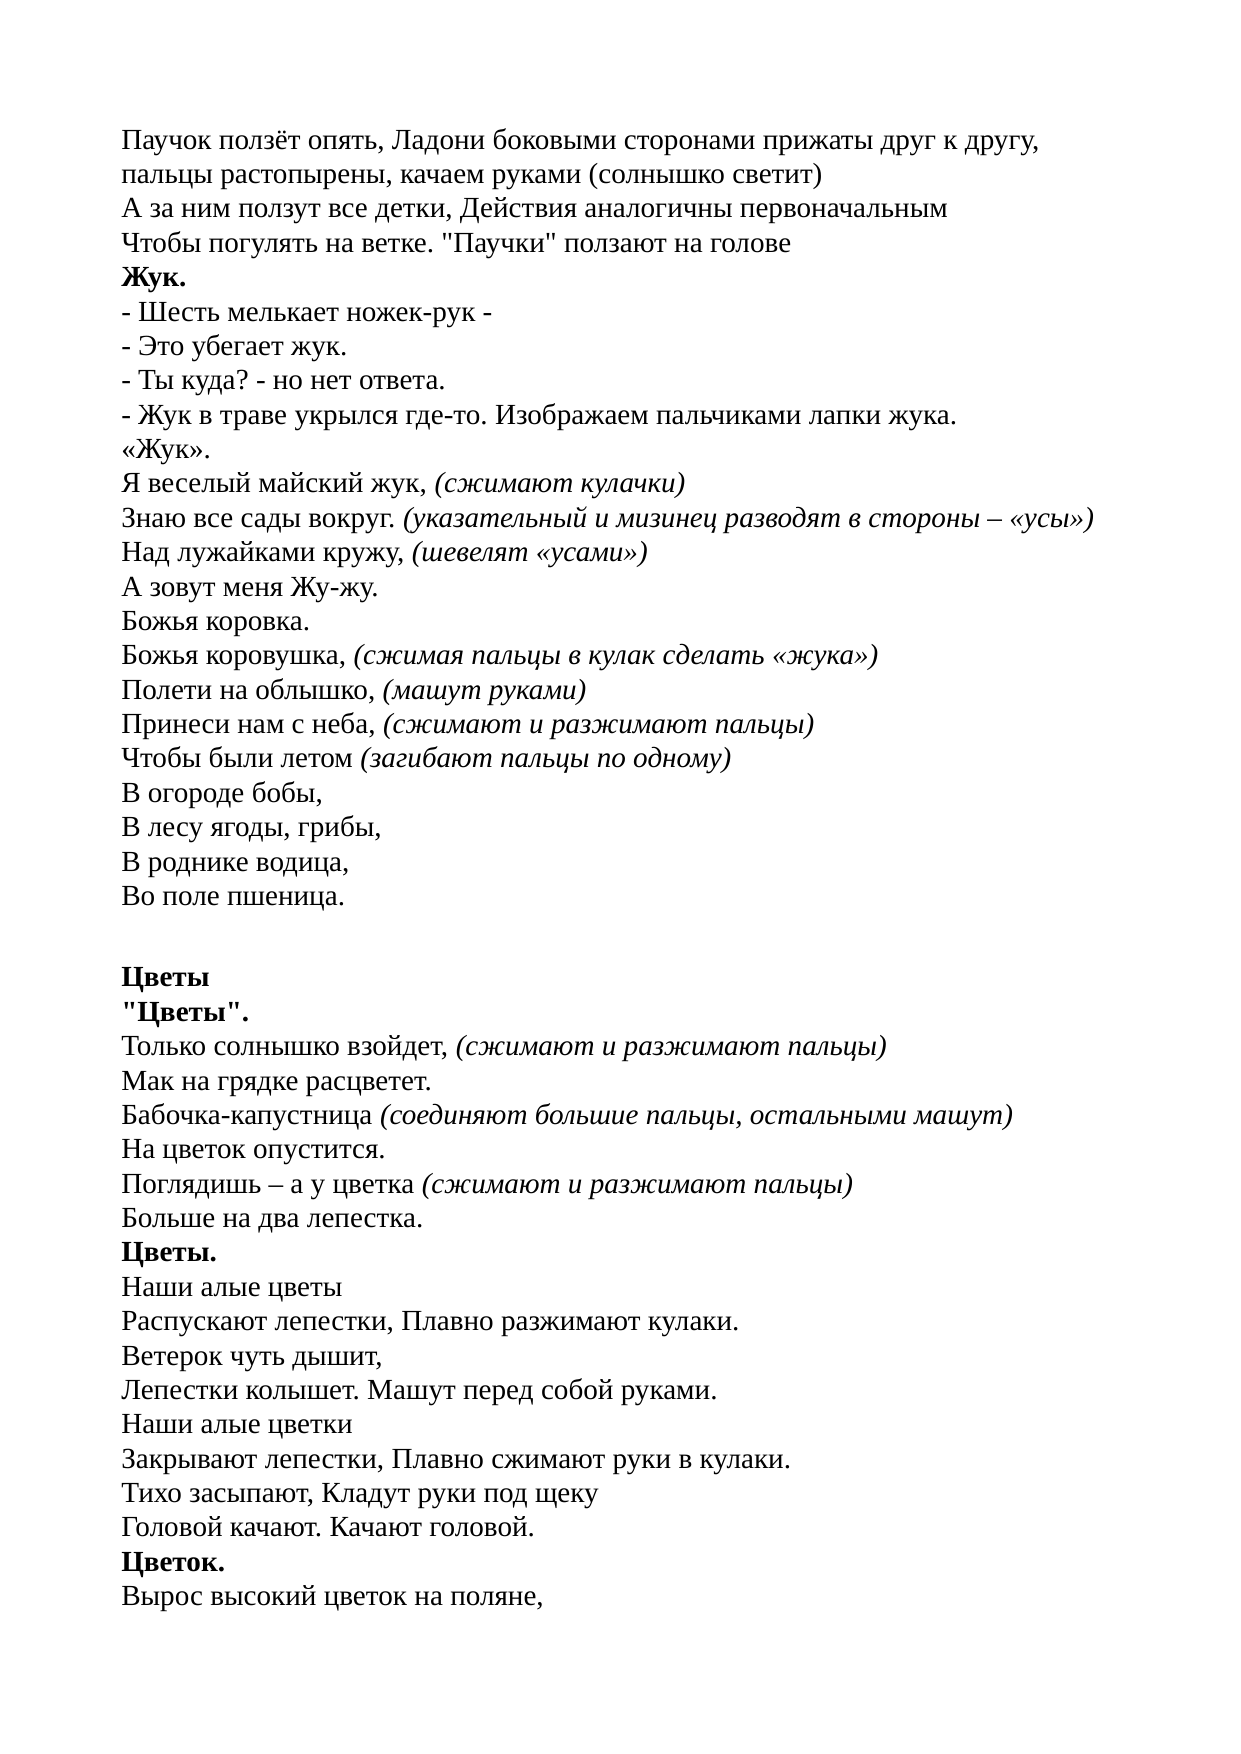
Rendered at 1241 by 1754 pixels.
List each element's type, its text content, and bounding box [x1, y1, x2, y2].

table_header Цветы "Цветы". Только солнышко взойдет, (сжимают и разжимают пальцы) Мак на грядке расцветет. Бабочка-капустница (соединяют большие пальцы, остальными машут) На цветок опустится. Поглядишь – а у цветка (сжимают и разжимают пальцы) Больше на два лепестка. Цветы. Наши алые цветы Распускают лепестки, Плавно разжимают кулаки. Ветерок чуть дышит, Лепестки колышет. Машут перед собой руками. Наши алые цветки Закрывают лепестки, Плавно сжимают руки в кулаки. Тихо засыпают, Кладут руки под щеку Головой качают. Качают головой. Цветок. Вырос высокий цветок на поляне, [118, 956, 1122, 1615]
table_cell Паучок ползёт опять, Ладони боковыми сторонами прижаты друг к другу, пальцы растопырены, качаем руками (солнышко светит) А за ним ползут все детки, Действия аналогичны первоначальным Чтобы погулять на ветке. "Паучки" ползают на голове Жук. - Шесть мелькает ножек-рук - - Это убегает жук. - Ты куда? - но нет ответа. - Жук в траве укрылся где-то. Изображаем пальчиками лапки жука. «Жук». Я веселый майский жук, (сжимают кулачки) Знаю все сады вокруг. (указательный и мизинец разводят в стороны – «усы») Над лужайками кружу, (шевелят «усами») А зовут меня Жу-жу. Божья коровка. Божья коровушка, (сжимая пальцы в кулак сделать «жука») Полети на облышко, (машут руками) Принеси нам с неба, (сжимают и разжимают пальцы) Чтобы были летом (загибают пальцы по одному) В огороде бобы, В лесу ягоды, грибы, В роднике водица, Во поле пшеница. [118, 118, 1122, 914]
